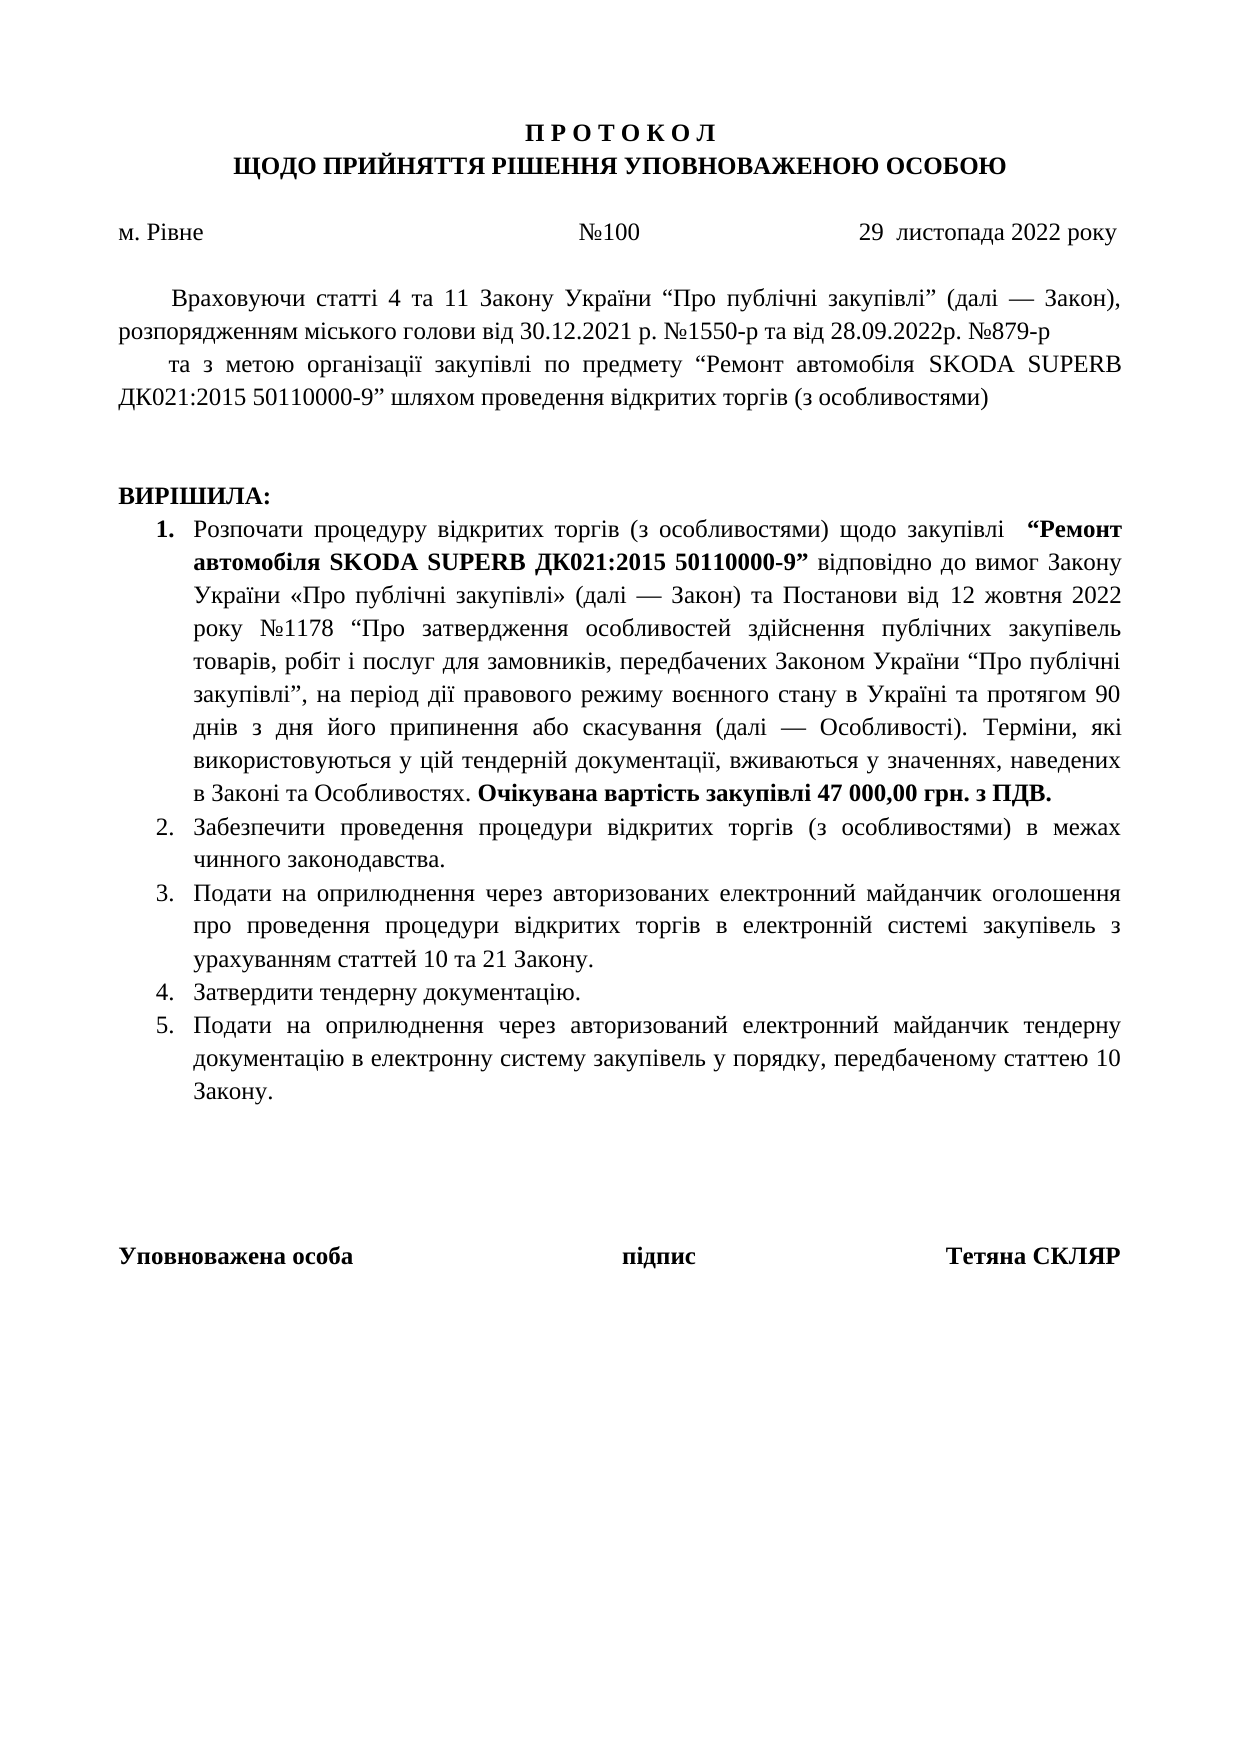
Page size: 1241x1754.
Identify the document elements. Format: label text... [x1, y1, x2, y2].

list Подати на оприлюднення через авторизованих електронний майданчик оголошення про проведення процедури відкритих торгів в електронній системі закупівель з урахуванням статтей 10 та 21 Закону. [156, 878, 1122, 972]
list Розпочати процедуру відкритих торгів (з особливостями) щодо закупівлі “Ремонт автомобіля SKODA SUPERB ДК021:2015 50110000-9” відповідно до вимог Закону України «Про публічні закупівлі» (далі — Закон) та Постанови від 12 жовтня 2022 року №1178 “Про затвердження особливостей здійснення публічних закупівель товарів, робіт і послуг для замовників, передбачених Законом України “Про публічні закупівлі”, на період дії правового режиму воєнного стану в Україні та протягом 90 днів з дня його припинення або скасування (далі — Особливості). Терміни, які використовуються у цій тендерній документації, вживаються у значеннях, наведених в Законі та Особливостях. Очікувана вартість закупівлі 47 000,00 грн. з ПДВ. [156, 514, 1122, 807]
list Затвердити тендерну документацію. [156, 977, 1122, 1005]
text П Р О Т О К О Л [118, 118, 1122, 147]
list Подати на оприлюднення через авторизований електронний майданчик тендерну документацію в електронну систему закупівель у порядку, передбаченому статтею 10 Закону. [156, 1010, 1122, 1104]
list Забезпечити проведення процедури відкритих торгів (з особливостями) в межах чинного законодавства. [156, 812, 1122, 873]
text Уповноважена особа підпис Тетяна СКЛЯР [118, 1241, 1122, 1269]
text м. Рівне №100 29 листопада 2022 року [118, 217, 1122, 246]
text ВИРІШИЛА: [118, 481, 1122, 510]
text Враховуючи статті 4 та 11 Закону України “Про публічні закупівлі” (далі — Закон), розпорядженням міського голови від 30.12.2021 р. №1550-р та від 28.09.2022р. №879-р [118, 283, 1122, 345]
text ЩОДО ПРИЙНЯТТЯ РІШЕННЯ УПОВНОВАЖЕНОЮ ОСОБОЮ [118, 151, 1122, 180]
text та з метою організації закупівлі по предмету “Ремонт автомобіля SKODA SUPERB ДК021:2015 50110000-9” шляхом проведення відкритих торгів (з особливостями) [118, 349, 1122, 411]
